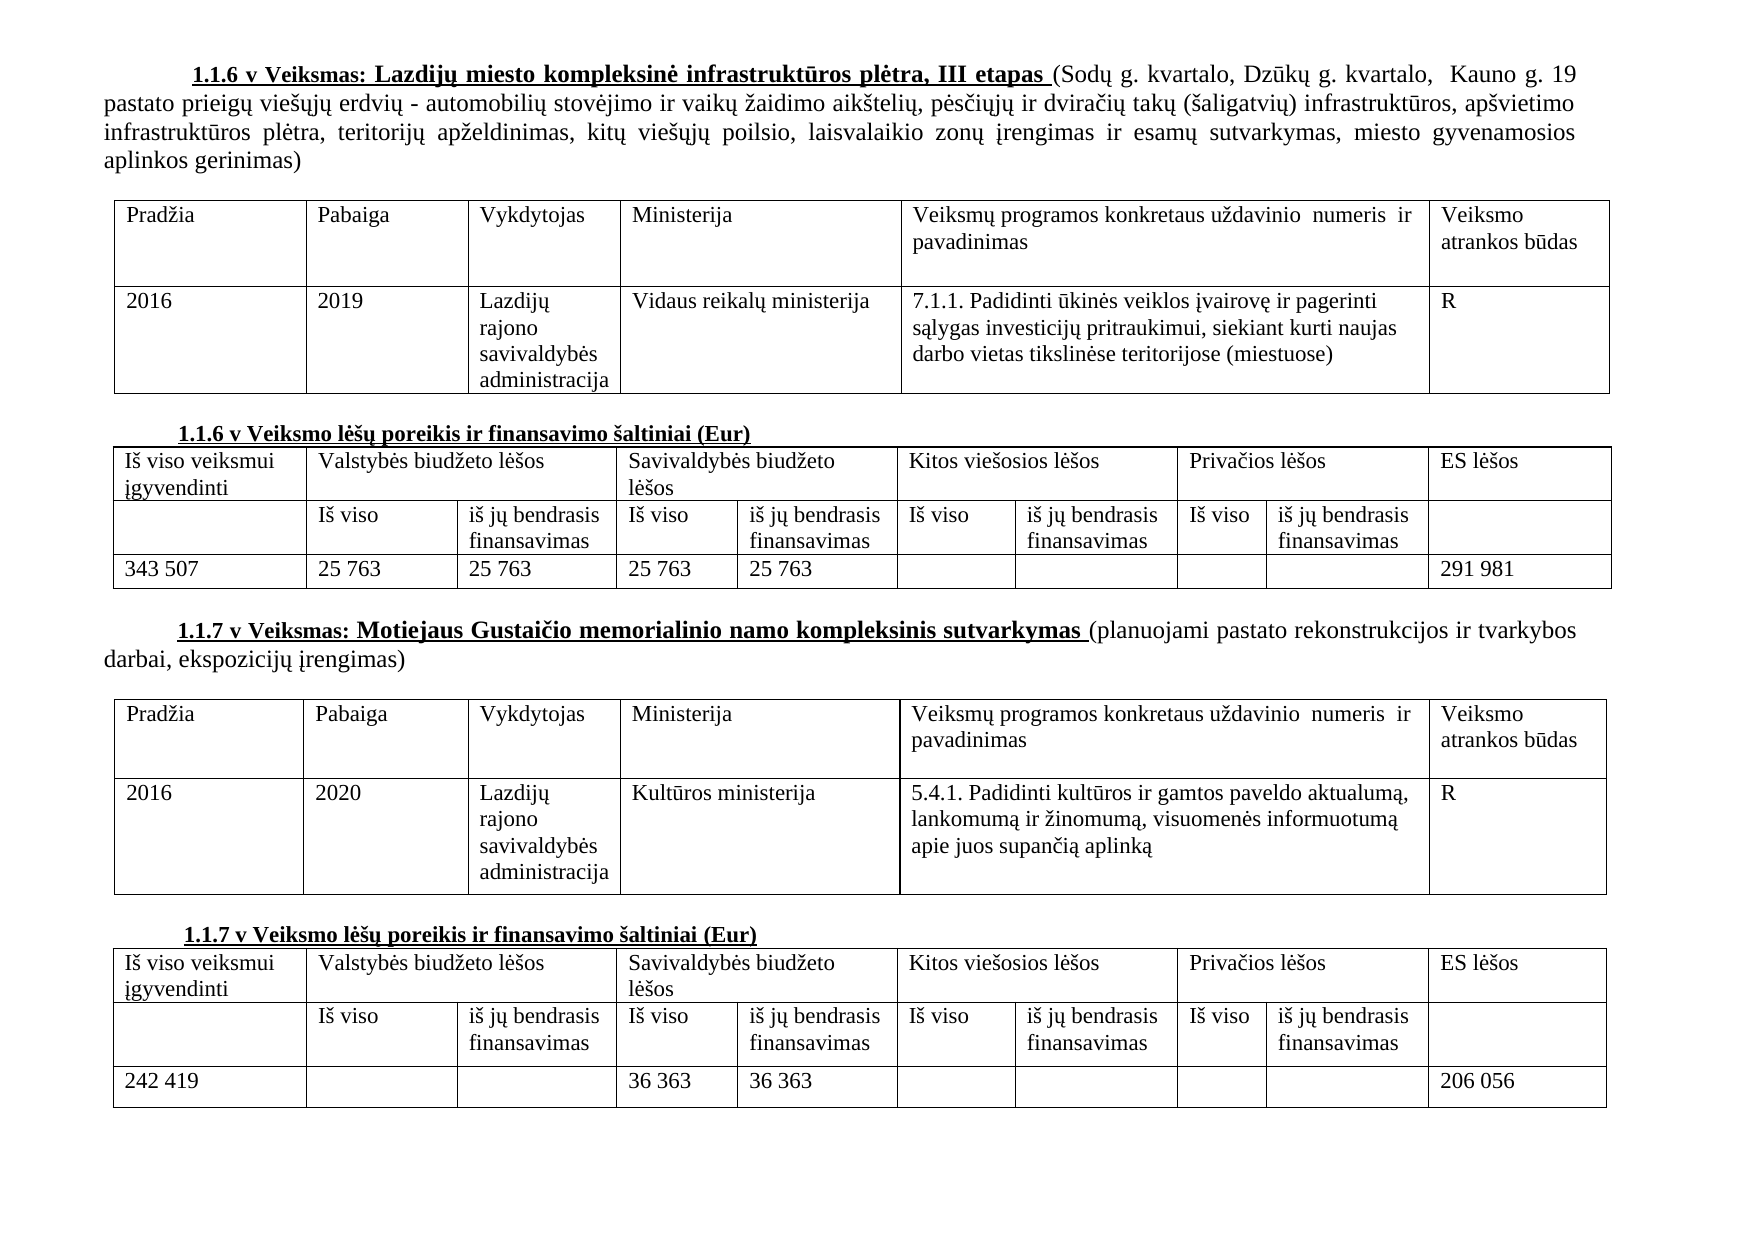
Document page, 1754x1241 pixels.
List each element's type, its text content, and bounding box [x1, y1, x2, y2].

text 1.1.6 v Veiksmo lėšų poreikis ir finansavimo šaltiniai (Eur) [103, 420, 1577, 446]
table_cell 25 763 [307, 555, 457, 588]
table_cell [1429, 1003, 1606, 1066]
table_header Pradžia [115, 201, 306, 286]
table_cell 2016 [115, 287, 306, 393]
table_cell [1267, 1067, 1428, 1107]
table_header Savivaldybės biudžeto lėšos [617, 448, 897, 500]
table_header Vykdytojas [469, 201, 620, 286]
table_header Pabaiga [307, 201, 468, 286]
table_header Veiksmo atrankos būdas [1430, 700, 1606, 778]
table_header Veiksmų programos konkretaus uždavinio numeris ir pavadinimas [901, 700, 1429, 778]
table_header Iš viso veiksmui įgyvendinti [114, 448, 306, 500]
table_cell iš jų bendrasis finansavimas [458, 501, 616, 554]
table_cell 2020 [304, 779, 468, 894]
table_header Veiksmo atrankos būdas [1430, 201, 1609, 286]
table_header Privačios lėšos [1178, 949, 1428, 1002]
table_cell Iš viso [617, 1003, 737, 1066]
table_cell 25 763 [738, 555, 897, 588]
table_header Vykdytojas [469, 700, 620, 778]
table_cell Iš viso [617, 501, 737, 554]
table_cell [1178, 1067, 1266, 1107]
table_cell 2019 [307, 287, 468, 393]
table_cell [898, 555, 1015, 588]
table_cell Lazdijų rajono savivaldybės administracija [469, 779, 620, 894]
table_cell iš jų bendrasis finansavimas [1267, 501, 1428, 554]
table_cell iš jų bendrasis finansavimas [738, 1003, 897, 1066]
table_cell R [1430, 287, 1609, 393]
table_cell [1429, 501, 1611, 554]
table_cell 25 763 [458, 555, 616, 588]
table_header ES lėšos [1429, 448, 1611, 500]
table_cell 2016 [115, 779, 303, 894]
table_header ES lėšos [1429, 949, 1606, 1002]
table_cell [114, 1003, 306, 1066]
table_cell Iš viso [307, 1003, 457, 1066]
table_cell 36 363 [738, 1067, 897, 1107]
table_cell 291 981 [1429, 555, 1611, 588]
table_header Valstybės biudžeto lėšos [307, 949, 616, 1002]
table_cell Iš viso [1178, 1003, 1266, 1066]
table_cell 5.4.1. Padidinti kultūros ir gamtos paveldo aktualumą, lankomumą ir žinomumą, visuomenės informuotumą apie juos supančią aplinką [901, 779, 1429, 894]
table_header Valstybės biudžeto lėšos [307, 448, 616, 500]
table_cell [307, 1067, 457, 1107]
table_header Privačios lėšos [1178, 448, 1428, 500]
table_header Iš viso veiksmui įgyvendinti [114, 949, 306, 1002]
table_cell Vidaus reikalų ministerija [621, 287, 901, 393]
table_cell 25 763 [617, 555, 737, 588]
table_cell Iš viso [898, 501, 1015, 554]
table_cell 343 507 [114, 555, 306, 588]
table_cell iš jų bendrasis finansavimas [1016, 501, 1177, 554]
table_cell iš jų bendrasis finansavimas [458, 1003, 616, 1066]
table_cell [1016, 1067, 1177, 1107]
table_header Ministerija [621, 700, 899, 778]
table_cell [114, 501, 306, 554]
table_cell [898, 1067, 1015, 1107]
table_cell Iš viso [1178, 501, 1266, 554]
table_header Kitos viešosios lėšos [898, 448, 1177, 500]
table_cell iš jų bendrasis finansavimas [1267, 1003, 1428, 1066]
table_cell Iš viso [307, 501, 457, 554]
table_cell [1178, 555, 1266, 588]
table_cell [458, 1067, 616, 1107]
table_cell iš jų bendrasis finansavimas [738, 501, 897, 554]
text 1.1.7 v Veiksmo lėšų poreikis ir finansavimo šaltiniai (Eur) [103, 921, 1577, 948]
table_cell Lazdijų rajono savivaldybės administracija [469, 287, 620, 393]
table_header Pradžia [115, 700, 303, 778]
table_cell 7.1.1. Padidinti ūkinės veiklos įvairovę ir pagerinti sąlygas investicijų pritraukimui, siekiant kurti naujas darbo vietas tikslinėse teritorijose (miestuose) [902, 287, 1429, 393]
table_cell Iš viso [898, 1003, 1015, 1066]
table_cell 242 419 [114, 1067, 306, 1107]
table_header Savivaldybės biudžeto lėšos [617, 949, 897, 1002]
table_cell [1016, 555, 1177, 588]
table_cell [1267, 555, 1428, 588]
table_header Veiksmų programos konkretaus uždavinio numeris ir pavadinimas [902, 201, 1429, 286]
table_cell iš jų bendrasis finansavimas [1016, 1003, 1177, 1066]
table_header Kitos viešosios lėšos [898, 949, 1177, 1002]
text 1.1.6 v Veiksmas: Lazdijų miesto kompleksinė infrastruktūros plėtra, III etapas (Sodų g. kvartalo, Dzūkų g. kvartalo, Kauno g. 19 pastato prieigų viešųjų erdvių - automobilių stovėjimo ir vaikų žaidimo aikštelių, pėsčiųjų ir dviračių takų (šaligatvių) infrastruktūros, apšvietimo infrastruktūros plėtra, teritorijų apželdinimas, kitų viešųjų poilsio, laisvalaikio zonų įrengimas ir esamų sutvarkymas, miesto gyvenamosios aplinkos gerinimas) [103, 59, 1577, 174]
table_cell 206 056 [1429, 1067, 1606, 1107]
table_header Ministerija [621, 201, 901, 286]
table_header Pabaiga [304, 700, 468, 778]
table_cell 36 363 [617, 1067, 737, 1107]
text 1.1.7 v Veiksmas: Motiejaus Gustaičio memorialinio namo kompleksinis sutvarkymas (planuojami pastato rekonstrukcijos ir tvarkybos darbai, ekspozicijų įrengimas) [103, 615, 1577, 673]
table_cell Kultūros ministerija [621, 779, 899, 894]
table_cell R [1430, 779, 1606, 894]
